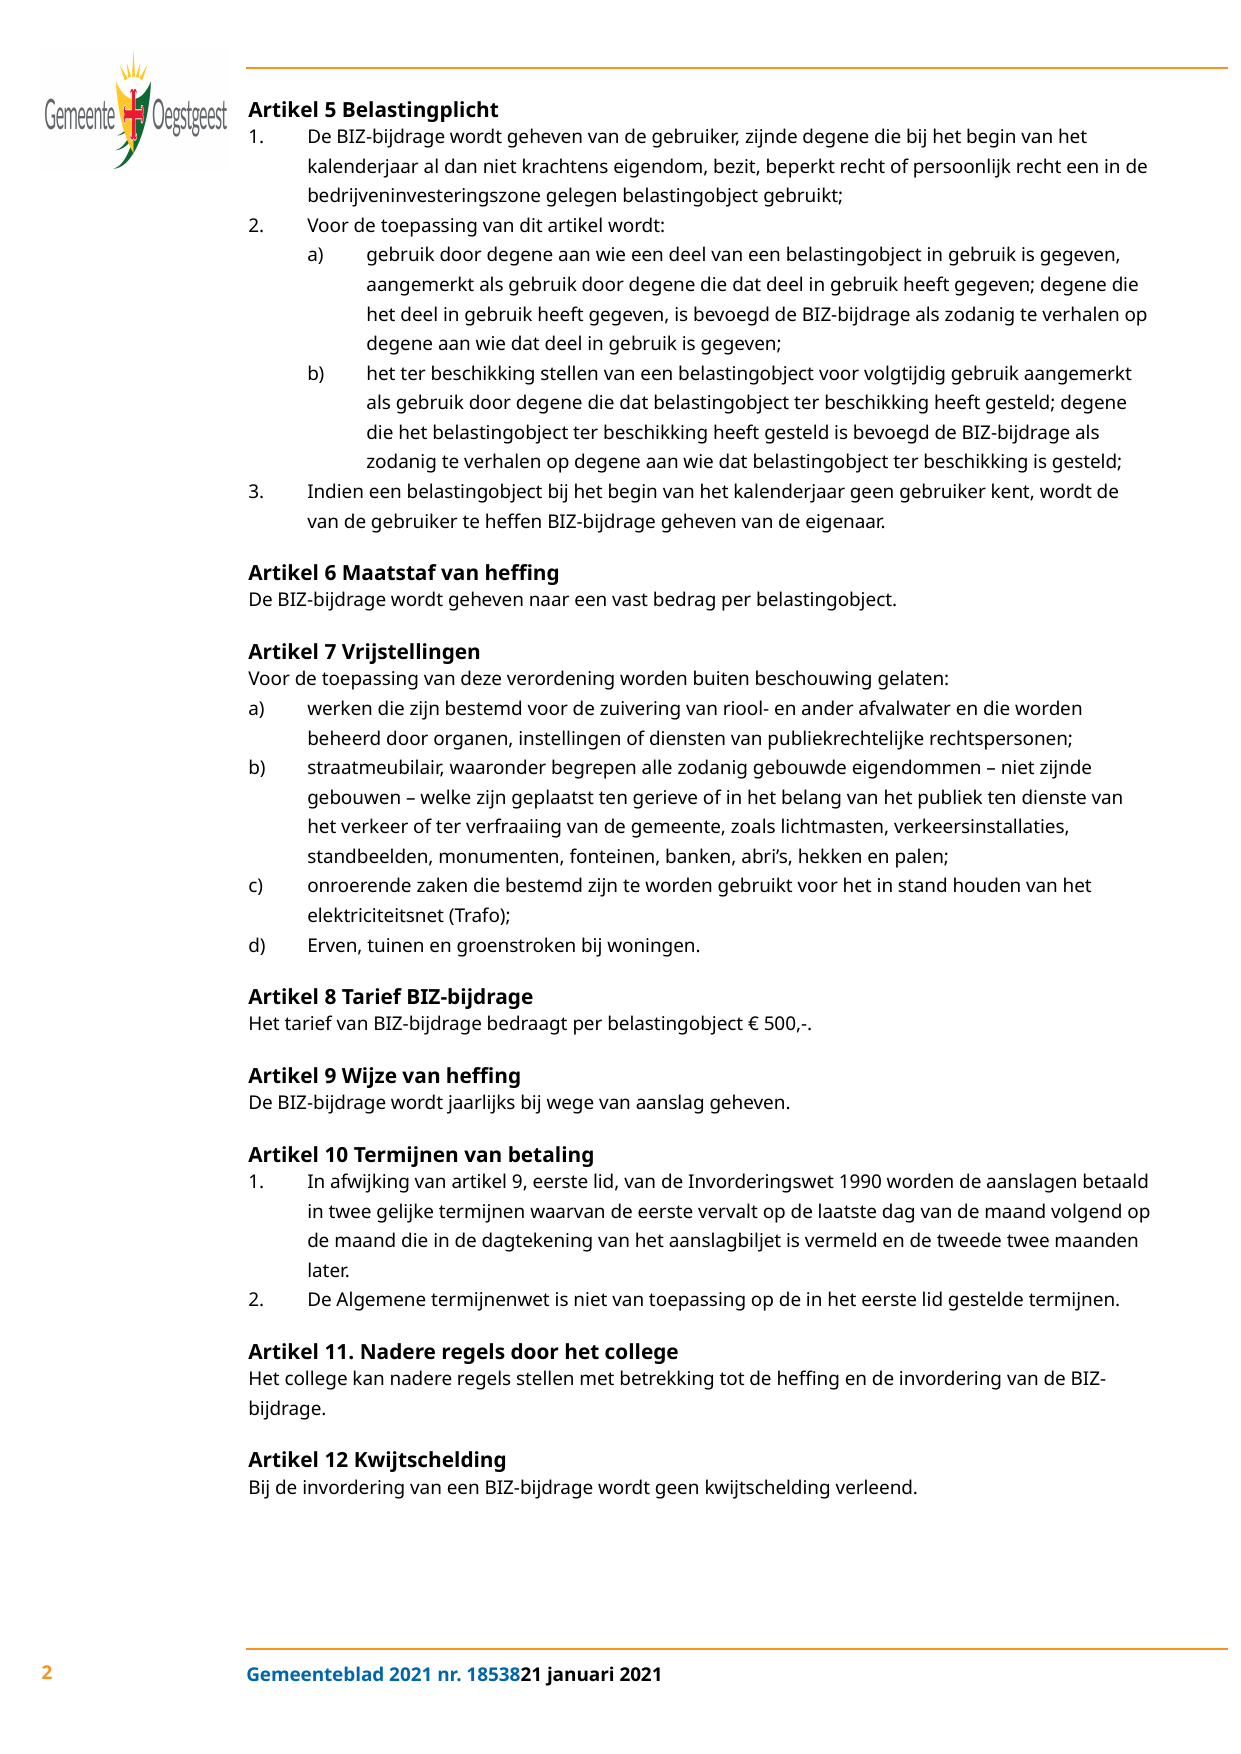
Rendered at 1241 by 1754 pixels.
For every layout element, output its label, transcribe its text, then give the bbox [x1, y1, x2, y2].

text Voor de toepassing van deze verordening worden buiten beschouwing gelaten: [248, 666, 1152, 691]
list In afwijking van artikel 9, eerste lid, van de Invorderingswet 1990 worden de aanslagen betaald in twee gelijke termijnen waarvan de eerste vervalt op de laatste dag van de maand volgend op de maand die in de dagtekening van het aanslagbiljet is vermeld en de tweede twee maanden later. [248, 1168, 1152, 1283]
text Artikel 7 Vrijstellingen [248, 637, 1152, 666]
text De BIZ-bijdrage wordt geheven naar een vast bedrag per belastingobject. [248, 587, 1152, 612]
text De BIZ-bijdrage wordt jaarlijks bij wege van aanslag geheven. [248, 1089, 1152, 1115]
list werken die zijn bestemd voor de zuivering van riool- en ander afvalwater en die worden beheerd door organen, instellingen of diensten van publiekrechtelijke rechtspersonen; [248, 695, 1152, 750]
text Artikel 12 Kwijtschelding [248, 1446, 1152, 1474]
text Artikel 6 Maatstaf van heffing [248, 558, 1152, 587]
list het ter beschikking stellen van een belastingobject voor volgtijdig gebruik aangemerkt als gebruik door degene die dat belastingobject ter beschikking heeft gesteld; degene die het belastingobject ter beschikking heeft gesteld is bevoegd de BIZ-bijdrage als zodanig te verhalen op degene aan wie dat belastingobject ter beschikking is gesteld; [307, 360, 1152, 474]
list De Algemene termijnenwet is niet van toepassing op de in het eerste lid gestelde termijnen. [248, 1287, 1152, 1312]
list Erven, tuinen en groenstroken bij woningen. [248, 932, 1152, 957]
list gebruik door degene aan wie een deel van een belastingobject in gebruik is gegeven, aangemerkt als gebruik door degene die dat deel in gebruik heeft gegeven; degene die het deel in gebruik heeft gegeven, is bevoegd de BIZ-bijdrage als zodanig te verhalen op degene aan wie dat deel in gebruik is gegeven; [307, 242, 1152, 356]
text Artikel 5 Belastingplicht [248, 95, 1152, 123]
list Indien een belastingobject bij het begin van het kalenderjaar geen gebruiker kent, wordt de van de gebruiker te heffen BIZ-bijdrage geheven van de eigenaar. [248, 478, 1152, 533]
picture [41, 47, 231, 172]
text Artikel 8 Tarief BIZ-bijdrage [248, 982, 1152, 1011]
text Bij de invordering van een BIZ-bijdrage wordt geen kwijtschelding verleend. [248, 1474, 1152, 1500]
list straatmeubilair, waaronder begrepen alle zodanig gebouwde eigendommen – niet zijnde gebouwen – welke zijn geplaatst ten gerieve of in het belang van het publiek ten dienste van het verkeer of ter verfraaiing van de gemeente, zoals lichtmasten, verkeersinstallaties, standbeelden, monumenten, fonteinen, banken, abri’s, hekken en palen; [248, 754, 1152, 869]
text Artikel 9 Wijze van heffing [248, 1061, 1152, 1089]
text Het college kan nadere regels stellen met betrekking tot de heffing en de invordering van de BIZ-bijdrage. [248, 1366, 1152, 1421]
list De BIZ-bijdrage wordt geheven van de gebruiker, zijnde degene die bij het begin van het kalenderjaar al dan niet krachtens eigendom, bezit, beperkt recht of persoonlijk recht een in de bedrijveninvesteringszone gelegen belastingobject gebruikt; [248, 123, 1152, 208]
text Het tarief van BIZ-bijdrage bedraagt per belastingobject € 500,-. [248, 1011, 1152, 1036]
text Artikel 10 Termijnen van betaling [248, 1140, 1152, 1168]
list Voor de toepassing van dit artikel wordt: [248, 212, 1152, 238]
text Artikel 11. Nadere regels door het college [248, 1337, 1152, 1366]
list onroerende zaken die bestemd zijn te worden gebruikt voor het in stand houden van het elektriciteitsnet (Trafo); [248, 873, 1152, 928]
